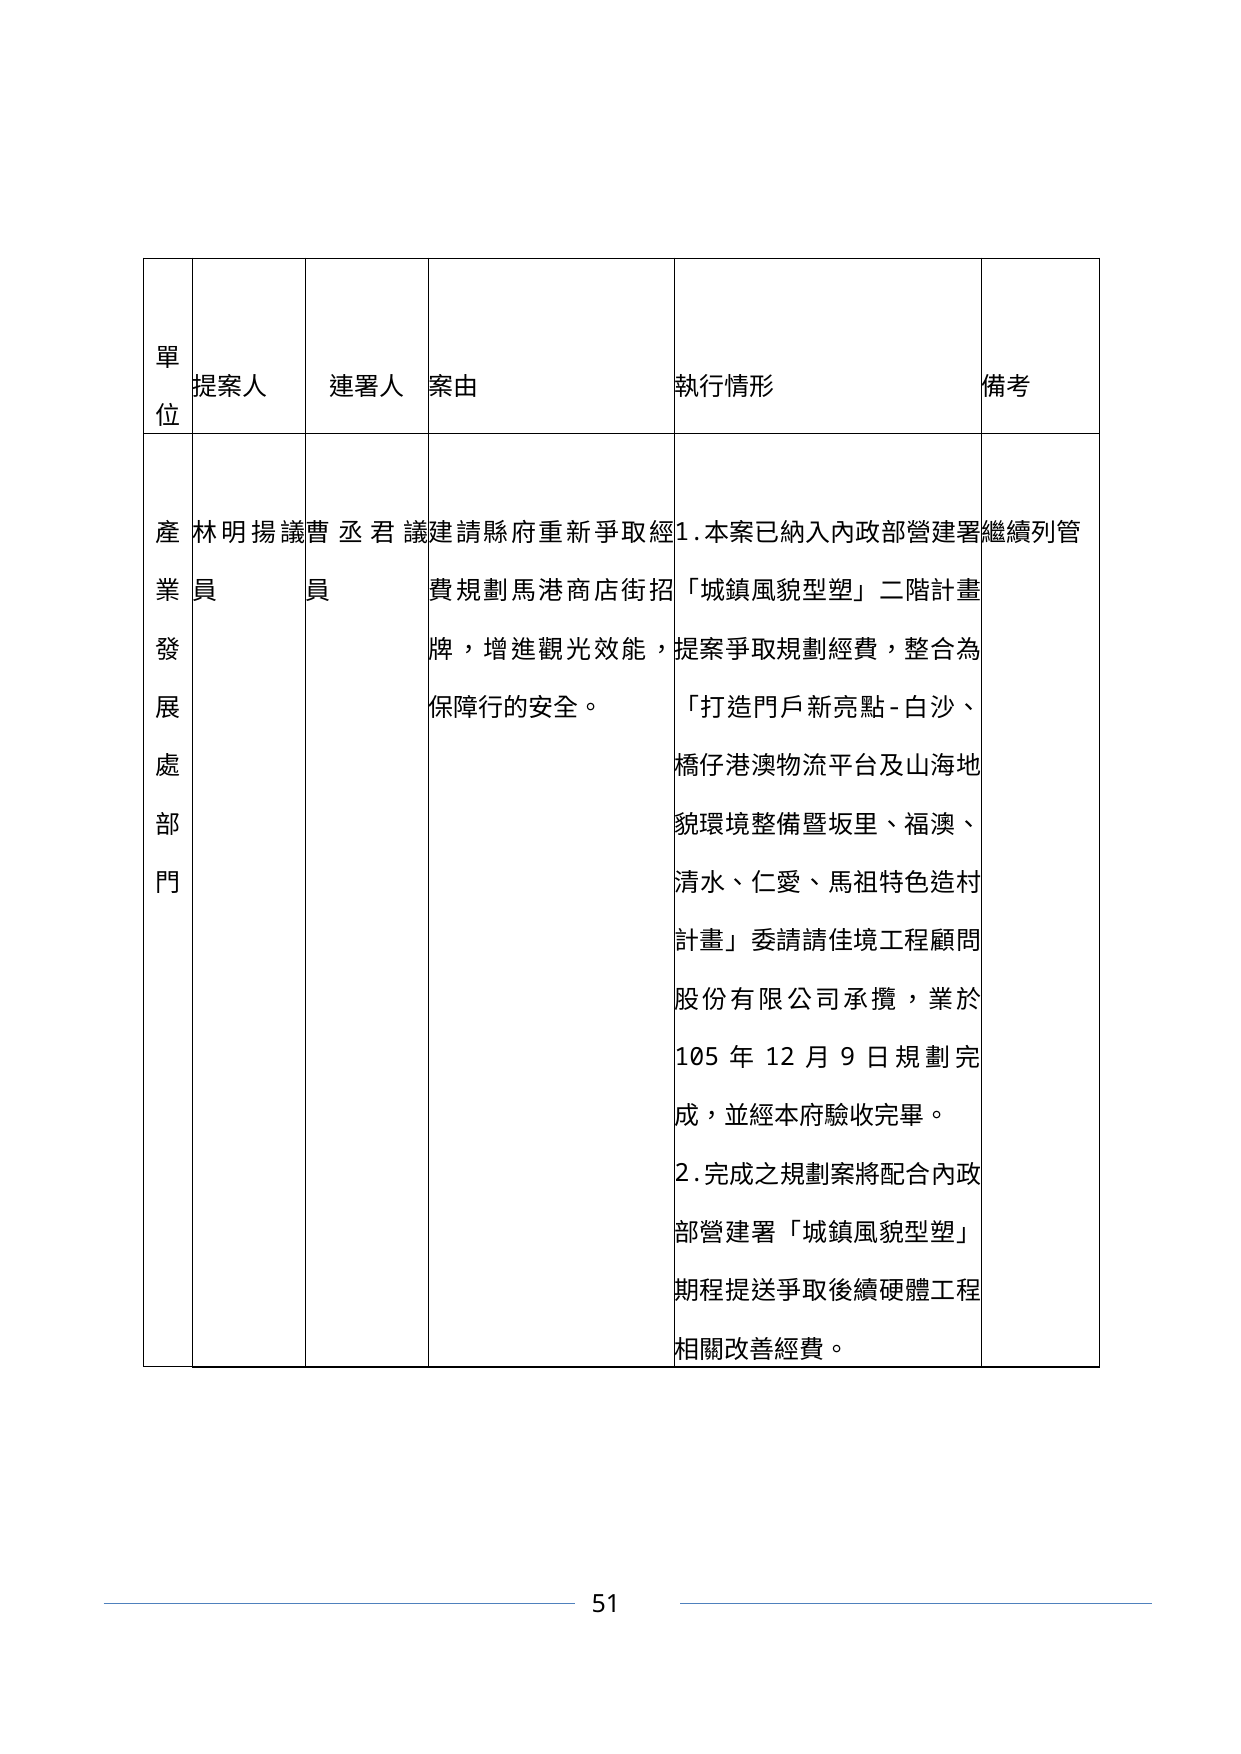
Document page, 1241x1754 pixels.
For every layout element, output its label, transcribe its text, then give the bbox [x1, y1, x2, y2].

table_cell 建請縣府重新爭取經費規劃馬港商店街招牌，增進觀光效能，保障行的安全。 [429, 434, 674, 1366]
table_cell 產業發展處部門 [144, 434, 192, 1366]
table_cell 曹丞君議員 [306, 434, 428, 1366]
table_cell 林明揚議員 [193, 434, 305, 1366]
table_cell 案由 [429, 259, 674, 433]
table_cell 連署人 [306, 259, 428, 433]
table_cell 單位 [144, 259, 192, 433]
table_cell 繼續列管 [982, 434, 1099, 1366]
table_cell 執行情形 [675, 259, 981, 433]
table_cell 1.本案已納入內政部營建署「城鎮風貌型塑」二階計畫提案爭取規劃經費，整合為「打造門戶新亮點-白沙、橋仔港澳物流平台及山海地貌環境整備暨坂里、福澳、清水、仁愛、馬祖特色造村計畫」委請請佳境工程顧問股份有限公司承攬，業於105年12月9日規劃完成，並經本府驗收完畢。 2.完成之規劃案將配合內政部營建署「城鎮風貌型塑」期程提送爭取後續硬體工程相關改善經費。 [675, 434, 981, 1366]
table_cell 提案人 [193, 259, 305, 433]
table_cell 備考 [982, 259, 1099, 433]
